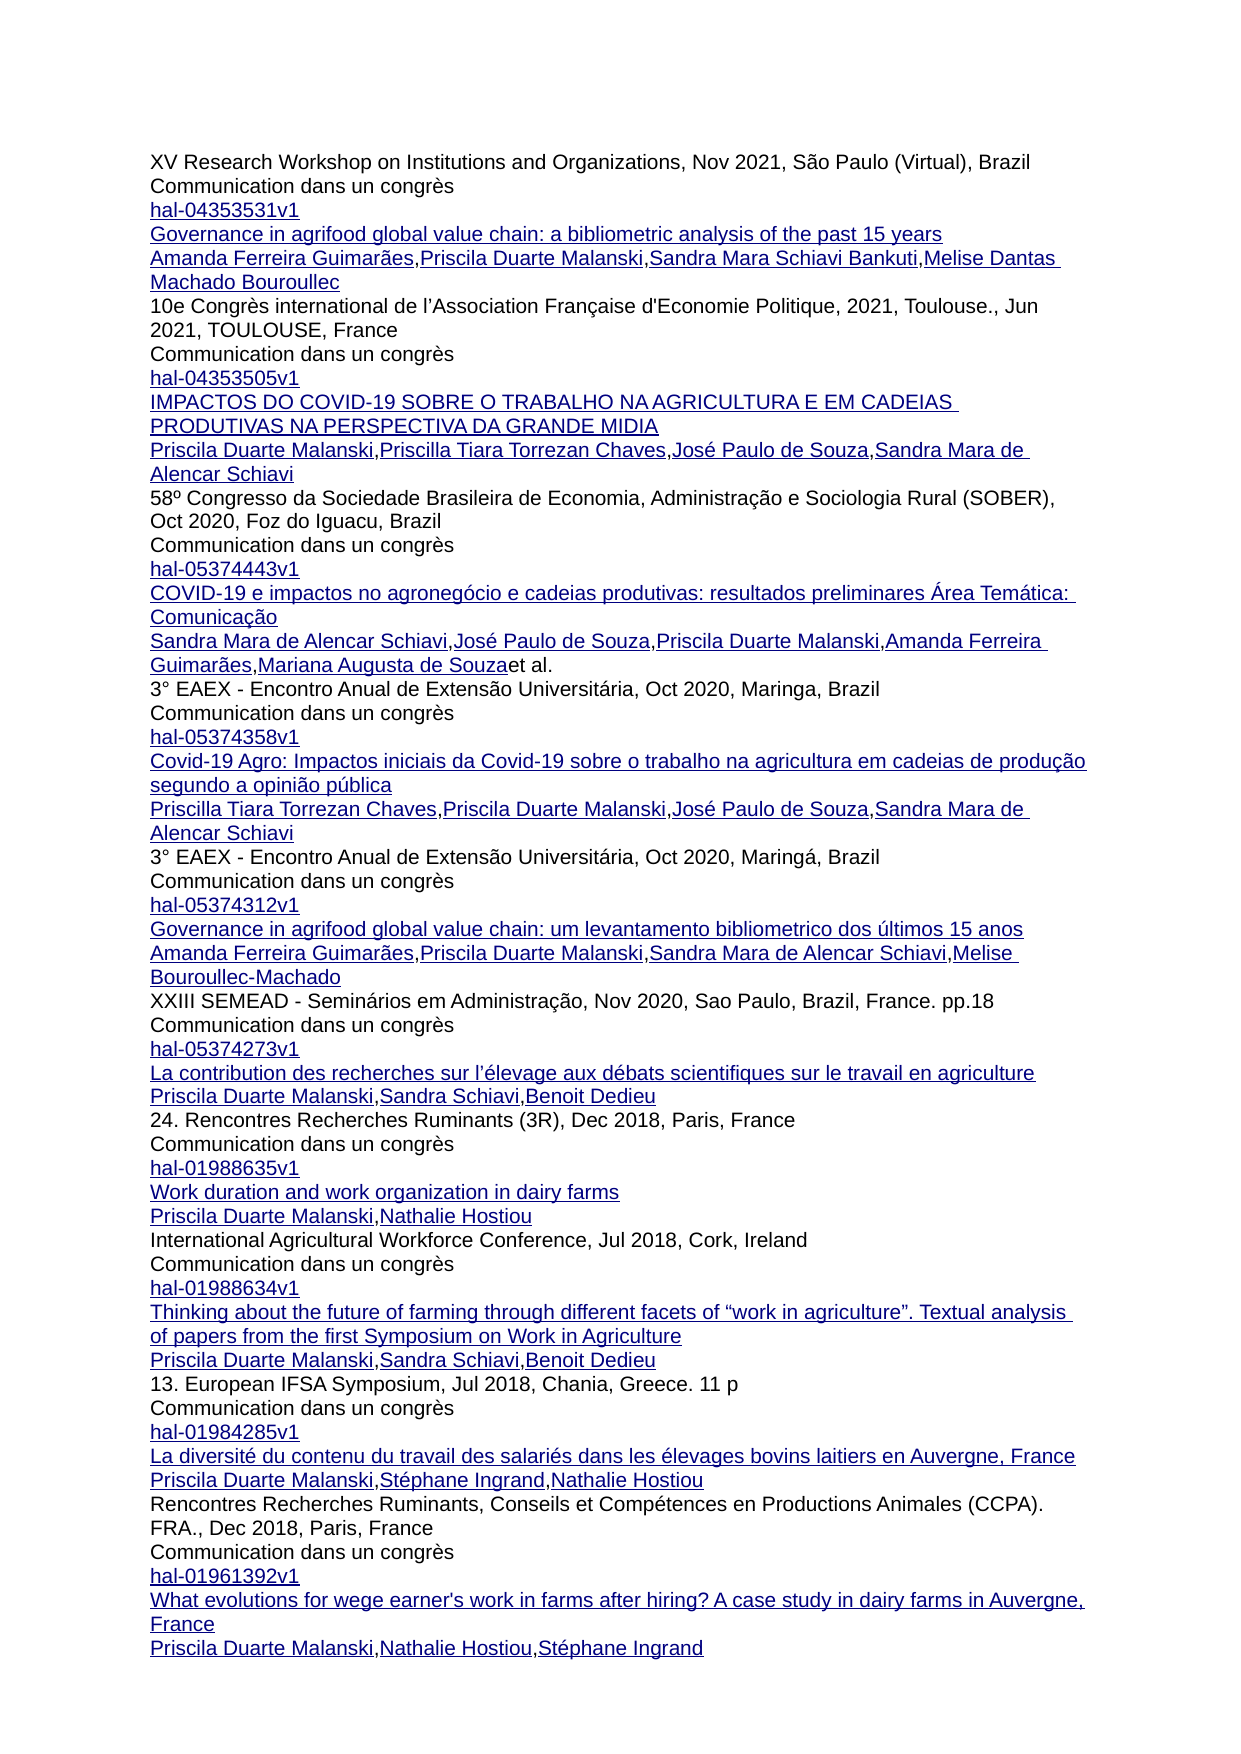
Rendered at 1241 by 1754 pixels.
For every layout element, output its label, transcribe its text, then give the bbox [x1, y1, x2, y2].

table_cell Covid-19 Agro: Impactos iniciais da Covid-19 sobre o trabalho na agricultura em cadeias de produção segundo a opinião pública Priscilla Tiara Torrezan Chaves,Priscila Duarte Malanski,José Paulo de Souza,Sandra Mara de Alencar Schiavi 3° EAEX - Encontro Anual de Extensão Universitária, Oct 2020, Maringá, Brazil Communication dans un congrès hal-05374312v1 [150, 749, 1090, 917]
table_cell La diversité du contenu du travail des salariés dans les élevages bovins laitiers en Auvergne, France Priscila Duarte Malanski,Stéphane Ingrand,Nathalie Hostiou Rencontres Recherches Ruminants, Conseils et Compétences en Productions Animales (CCPA). FRA., Dec 2018, Paris, France Communication dans un congrès hal-01961392v1 [150, 1444, 1090, 1587]
table_cell Governance in agrifood global value chain: um levantamento bibliometrico dos últimos 15 anos Amanda Ferreira Guimarães,Priscila Duarte Malanski,Sandra Mara de Alencar Schiavi,Melise Bouroullec-Machado XXIII SEMEAD - Seminários em Administração, Nov 2020, Sao Paulo, Brazil, France. pp.18 Communication dans un congrès hal-05374273v1 [150, 917, 1090, 1060]
table_cell COVID-19 e impactos no agronegócio e cadeias produtivas: resultados preliminares Área Temática: Comunicação Sandra Mara de Alencar Schiavi,José Paulo de Souza,Priscila Duarte Malanski,Amanda Ferreira Guimarães,Mariana Augusta de Souzaet al. 3° EAEX - Encontro Anual de Extensão Universitária, Oct 2020, Maringa, Brazil Communication dans un congrès hal-05374358v1 [150, 581, 1090, 749]
table_cell XV Research Workshop on Institutions and Organizations, Nov 2021, São Paulo (Virtual), Brazil Communication dans un congrès hal-04353531v1 [150, 150, 1090, 222]
table_cell Thinking about the future of farming through different facets of “work in agriculture”. Textual analysis of papers from the first Symposium on Work in Agriculture Priscila Duarte Malanski,Sandra Schiavi,Benoit Dedieu 13. European IFSA Symposium, Jul 2018, Chania, Greece. 11 p Communication dans un congrès hal-01984285v1 [150, 1300, 1090, 1444]
table_cell IMPACTOS DO COVID-19 SOBRE O TRABALHO NA AGRICULTURA E EM CADEIAS PRODUTIVAS NA PERSPECTIVA DA GRANDE MIDIA Priscila Duarte Malanski,Priscilla Tiara Torrezan Chaves,José Paulo de Souza,Sandra Mara de Alencar Schiavi 58º Congresso da Sociedade Brasileira de Economia, Administração e Sociologia Rural (SOBER), Oct 2020, Foz do Iguacu, Brazil Communication dans un congrès hal-05374443v1 [150, 390, 1090, 581]
table_cell What evolutions for wege earner's work in farms after hiring? A case study in dairy farms in Auvergne, France Priscila Duarte Malanski,Nathalie Hostiou,Stéphane Ingrand [150, 1588, 1090, 1659]
table_cell Work duration and work organization in dairy farms Priscila Duarte Malanski,Nathalie Hostiou International Agricultural Workforce Conference, Jul 2018, Cork, Ireland Communication dans un congrès hal-01988634v1 [150, 1180, 1090, 1300]
table_cell La contribution des recherches sur l’élevage aux débats scientifiques sur le travail en agriculture Priscila Duarte Malanski,Sandra Schiavi,Benoit Dedieu 24. Rencontres Recherches Ruminants (3R), Dec 2018, Paris, France Communication dans un congrès hal-01988635v1 [150, 1060, 1090, 1180]
table_cell Governance in agrifood global value chain: a bibliometric analysis of the past 15 years Amanda Ferreira Guimarães,Priscila Duarte Malanski,Sandra Mara Schiavi Bankuti,Melise Dantas Machado Bouroullec 10e Congrès international de l’Association Française d'Economie Politique, 2021, Toulouse., Jun 2021, TOULOUSE, France Communication dans un congrès hal-04353505v1 [150, 222, 1090, 389]
